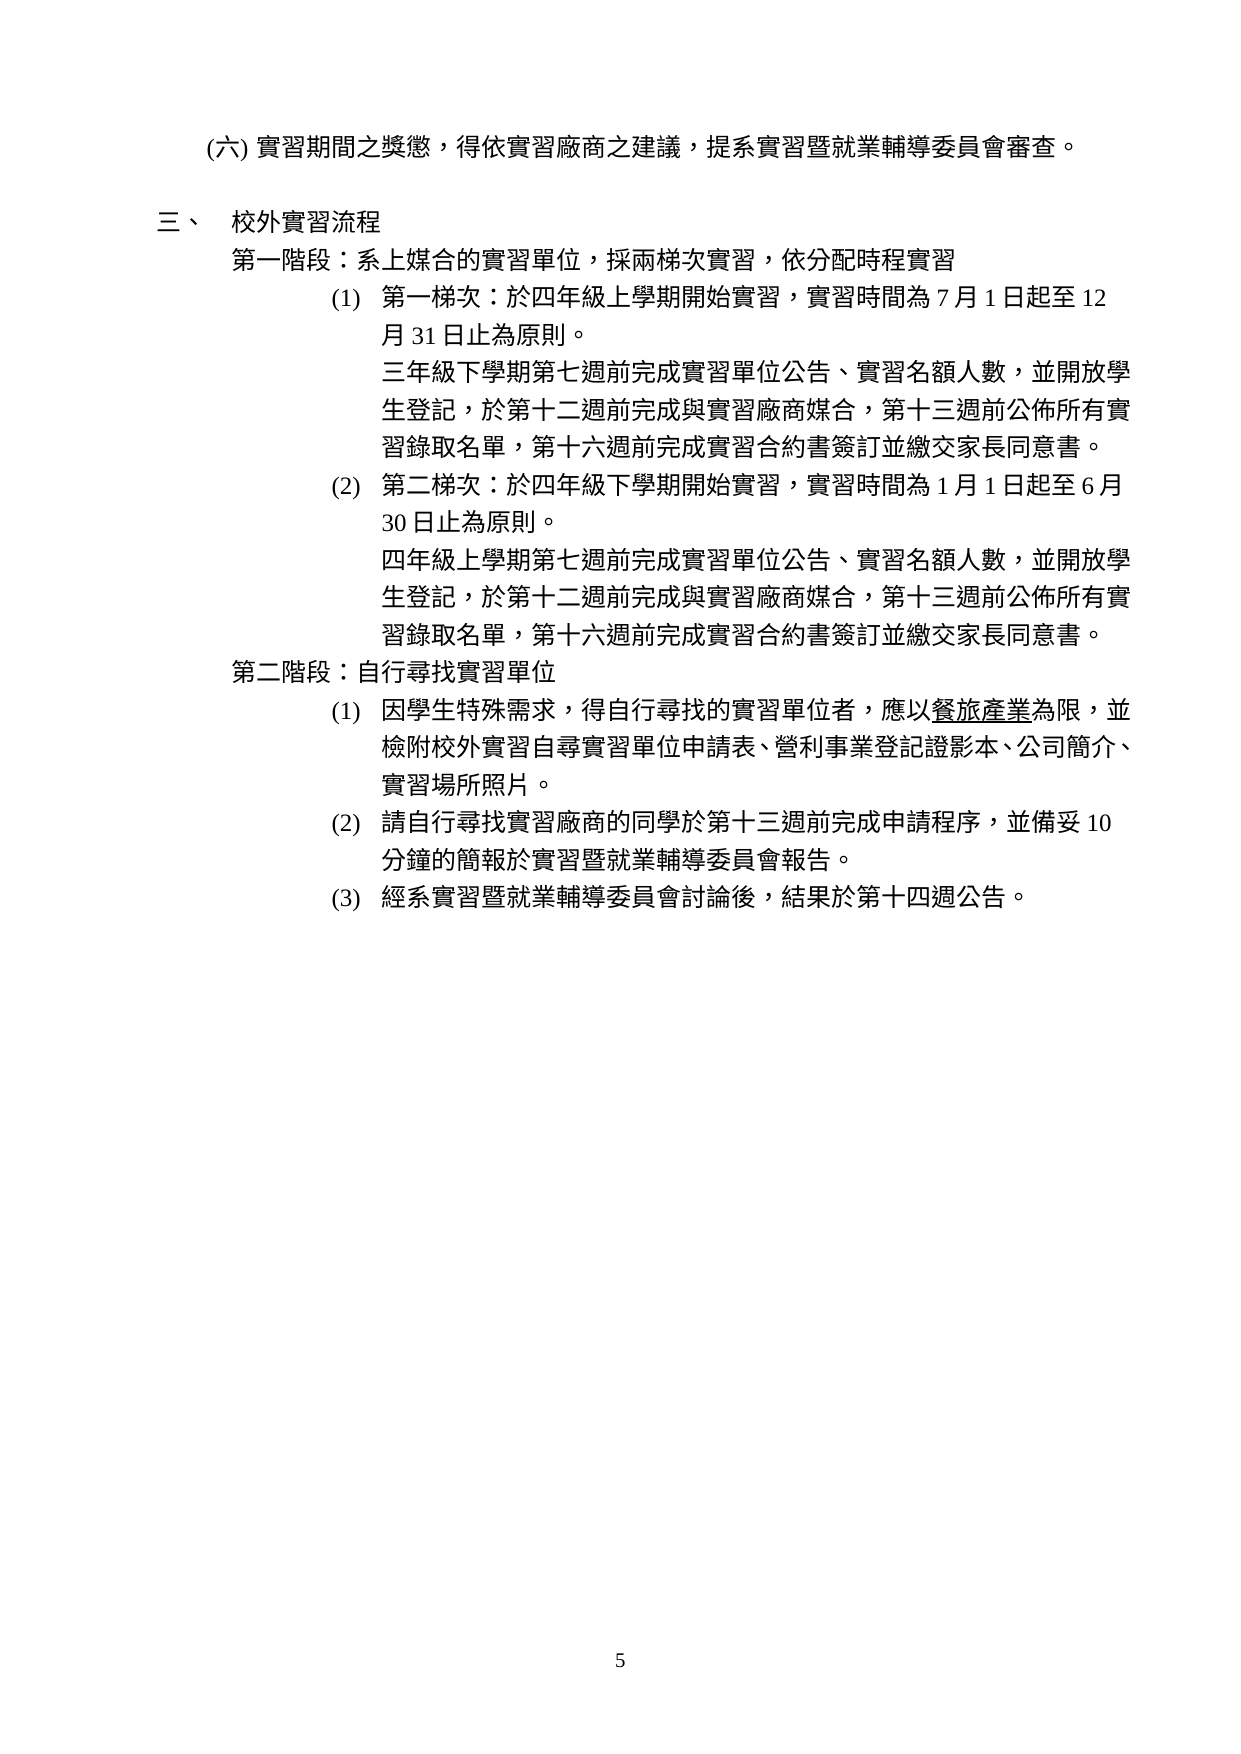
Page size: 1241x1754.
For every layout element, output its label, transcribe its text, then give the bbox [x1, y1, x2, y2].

text 四年級上學期第七週前完成實習單位公告、實習名額人數，並開放學生登記，於第十二週前完成與實習廠商媒合，第十三週前公佈所有實習錄取名單，第十六週前完成實習合約書簽訂並繳交家長同意書。 [381, 539, 1134, 652]
list 經系實習暨就業輔導委員會討論後，結果於第十四週公告。 [331, 877, 1134, 914]
list 第二梯次：於四年級下學期開始實習，實習時間為1月1日起至6月30日止為原則。 [331, 464, 1134, 539]
text 第二階段：自行尋找實習單位 [231, 652, 1134, 689]
list 請自行尋找實習廠商的同學於第十三週前完成申請程序，並備妥10分鐘的簡報於實習暨就業輔導委員會報告。 [331, 802, 1134, 877]
list 校外實習流程 [156, 202, 1134, 239]
list 實習期間之獎懲，得依實習廠商之建議，提系實習暨就業輔導委員會審查。 [206, 127, 1134, 164]
text 第一階段：系上媒合的實習單位，採兩梯次實習，依分配時程實習 [231, 239, 1134, 277]
list 第一梯次：於四年級上學期開始實習，實習時間為7月1日起至12月31日止為原則。 [331, 277, 1134, 352]
list 因學生特殊需求，得自行尋找的實習單位者，應以餐旅產業為限，並檢附校外實習自尋實習單位申請表、營利事業登記證影本、公司簡介、實習場所照片。 [331, 689, 1134, 802]
text 三年級下學期第七週前完成實習單位公告、實習名額人數，並開放學生登記，於第十二週前完成與實習廠商媒合，第十三週前公佈所有實習錄取名單，第十六週前完成實習合約書簽訂並繳交家長同意書。 [381, 352, 1134, 464]
